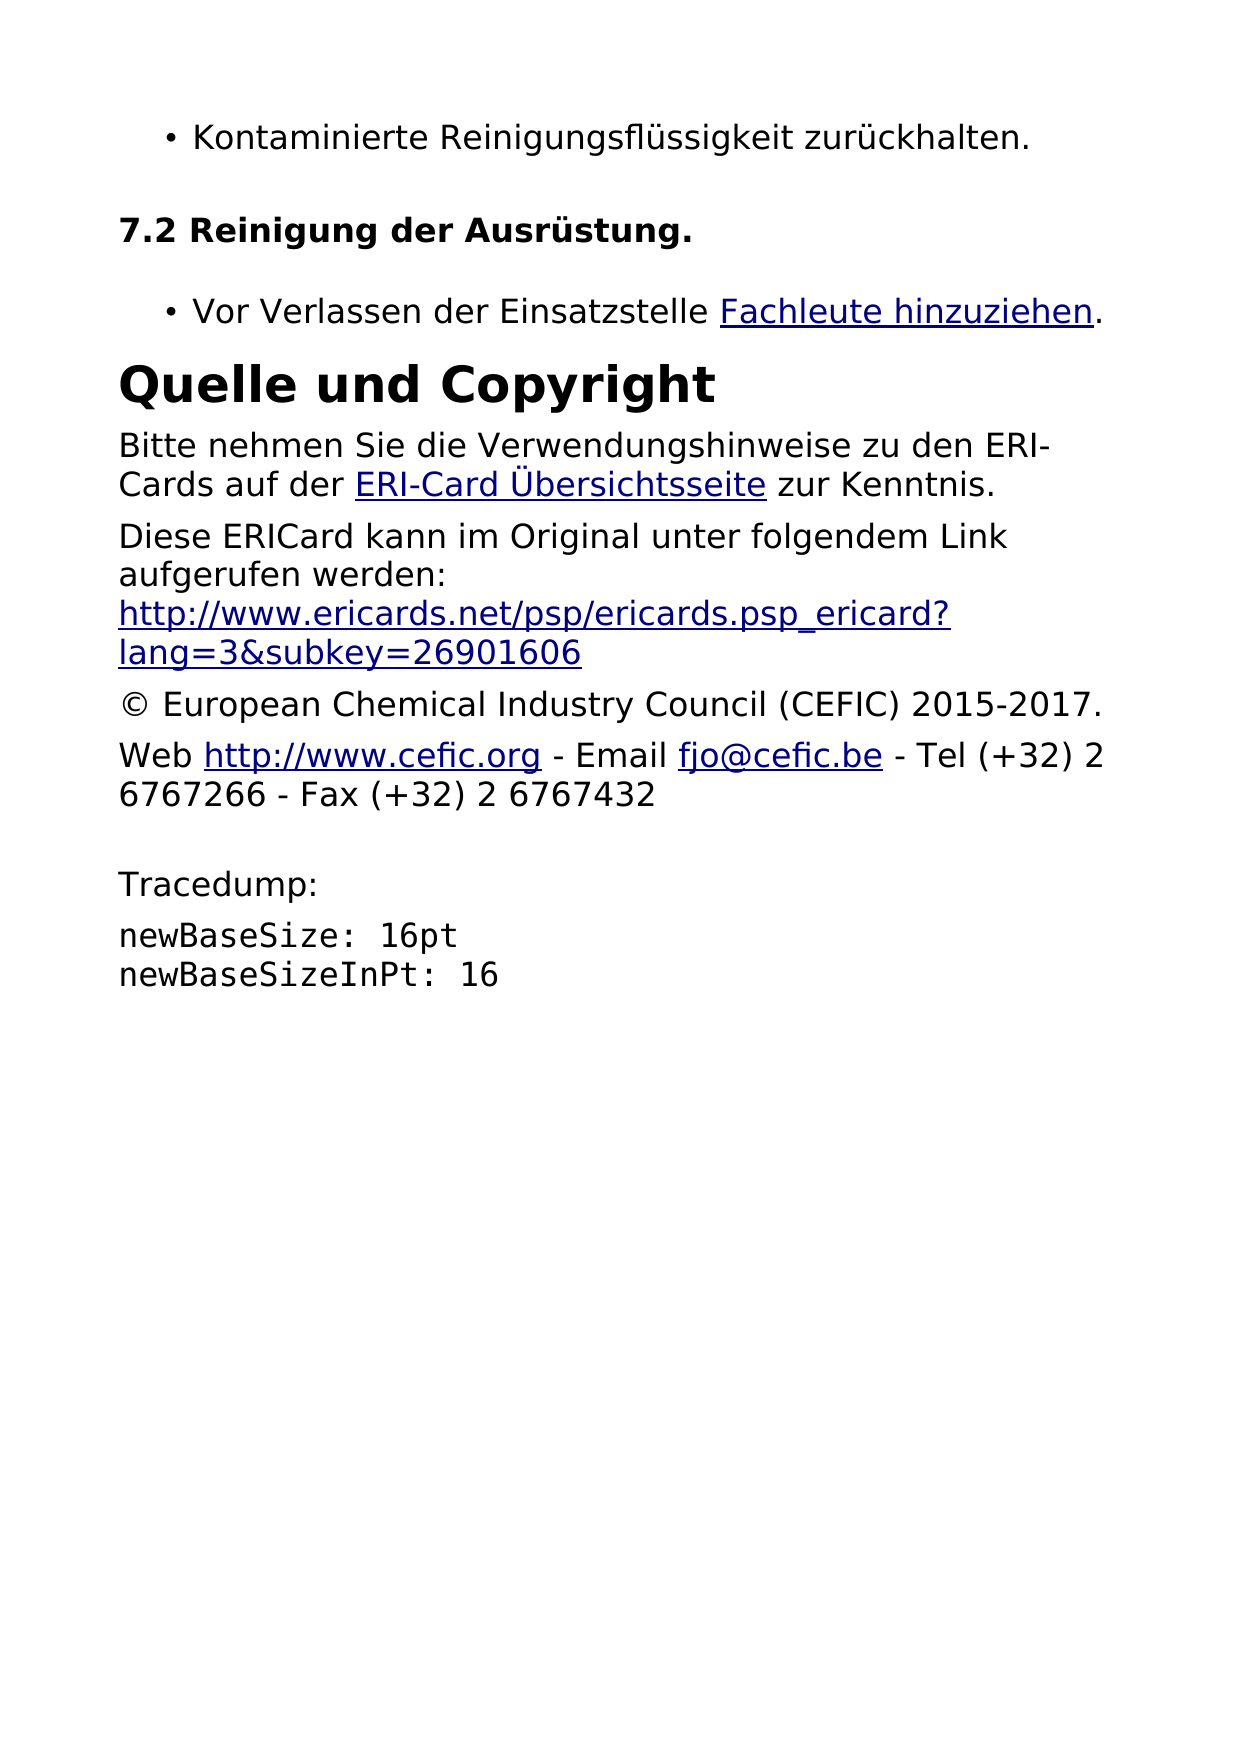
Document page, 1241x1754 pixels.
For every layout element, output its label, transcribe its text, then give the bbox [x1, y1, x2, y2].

text Bitte nehmen Sie die Verwendungshinweise zu den ERI-Cards auf der ERI-Card Übersichtsseite zur Kenntnis. [118, 427, 1122, 504]
text newBaseSize: 16pt newBaseSizeInPt: 16 [118, 917, 1122, 994]
subtitle Quelle und Copyright [118, 356, 1122, 414]
subtitle 7.2 Reinigung der Ausrüstung. [118, 211, 1122, 250]
text Tracedump: [118, 827, 1122, 904]
list Vor Verlassen der Einsatzstelle Fachleute hinzuziehen. [177, 292, 1122, 331]
text Diese ERICard kann im Original unter folgendem Link aufgerufen werden: http://www.ericards.net/psp/ericards.psp_ericard?lang=3&subkey=26901606 [118, 517, 1122, 672]
text Web http://www.cefic.org - Email fjo@cefic.be - Tel (+32) 2 6767266 - Fax (+32) 2 6767432 [118, 736, 1122, 814]
text © European Chemical Industry Council (CEFIC) 2015-2017. [118, 685, 1122, 724]
list Kontaminierte Reinigungsflüssigkeit zurückhalten. [177, 118, 1122, 157]
